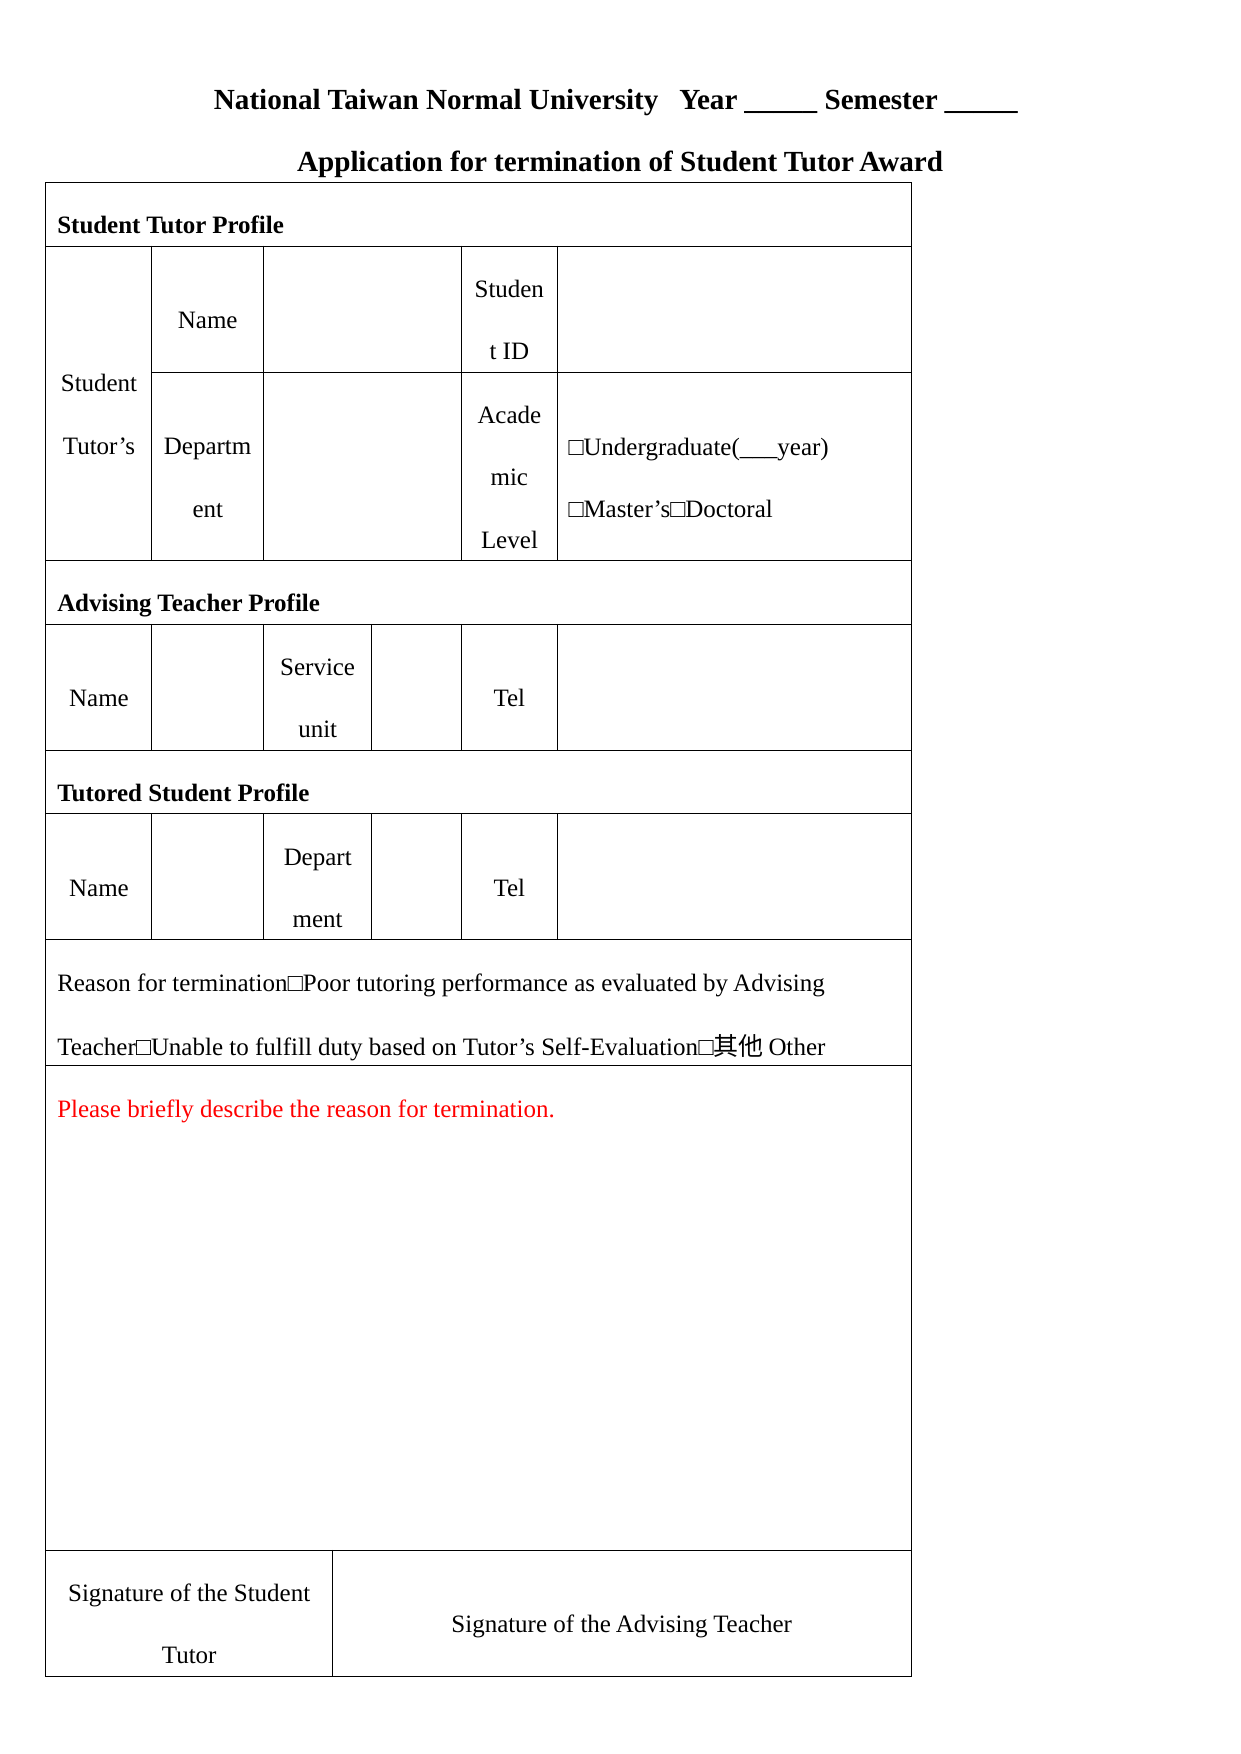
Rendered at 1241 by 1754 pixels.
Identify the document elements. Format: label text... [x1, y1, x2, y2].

table_cell Name [152, 247, 263, 372]
table_cell Department [152, 373, 263, 560]
text National Taiwan Normal University Year _____ Semester _____ [25, 57, 1206, 119]
table_cell [558, 625, 911, 750]
table_cell [264, 247, 461, 372]
table_cell Tel [462, 814, 557, 939]
text Application for termination of Student Tutor Award [187, 119, 1053, 182]
table_cell Academic Level [462, 373, 557, 560]
table_cell Service unit [264, 625, 371, 750]
table_cell [372, 814, 461, 939]
table_cell Reason for termination□Poor tutoring performance as evaluated by Advising Teacher□Unable to fulfill duty based on Tutor’s Self-Evaluation□其他Other [46, 940, 911, 1065]
table_cell Tutored Student Profile [46, 751, 911, 813]
table_cell [264, 373, 461, 560]
table_cell [558, 247, 911, 372]
table_cell Department [264, 814, 371, 939]
table_cell Student ID [462, 247, 557, 372]
table_cell [372, 625, 461, 750]
table_cell □Undergraduate(___year) □Master’s□Doctoral [558, 373, 911, 560]
table_header Student Tutor Profile [46, 183, 911, 246]
table_cell Student Tutor’s [46, 247, 151, 560]
table_cell Name [46, 814, 151, 939]
table_cell [558, 814, 911, 939]
table_cell Advising Teacher Profile [46, 561, 911, 624]
table_cell [152, 625, 263, 750]
table_cell Tel [462, 625, 557, 750]
table_cell Name [46, 625, 151, 750]
table_cell Signature of the Student Tutor [46, 1551, 332, 1676]
table_cell Signature of the Advising Teacher [333, 1551, 911, 1676]
table_cell [152, 814, 263, 939]
table_cell Please briefly describe the reason for termination. [46, 1066, 911, 1550]
